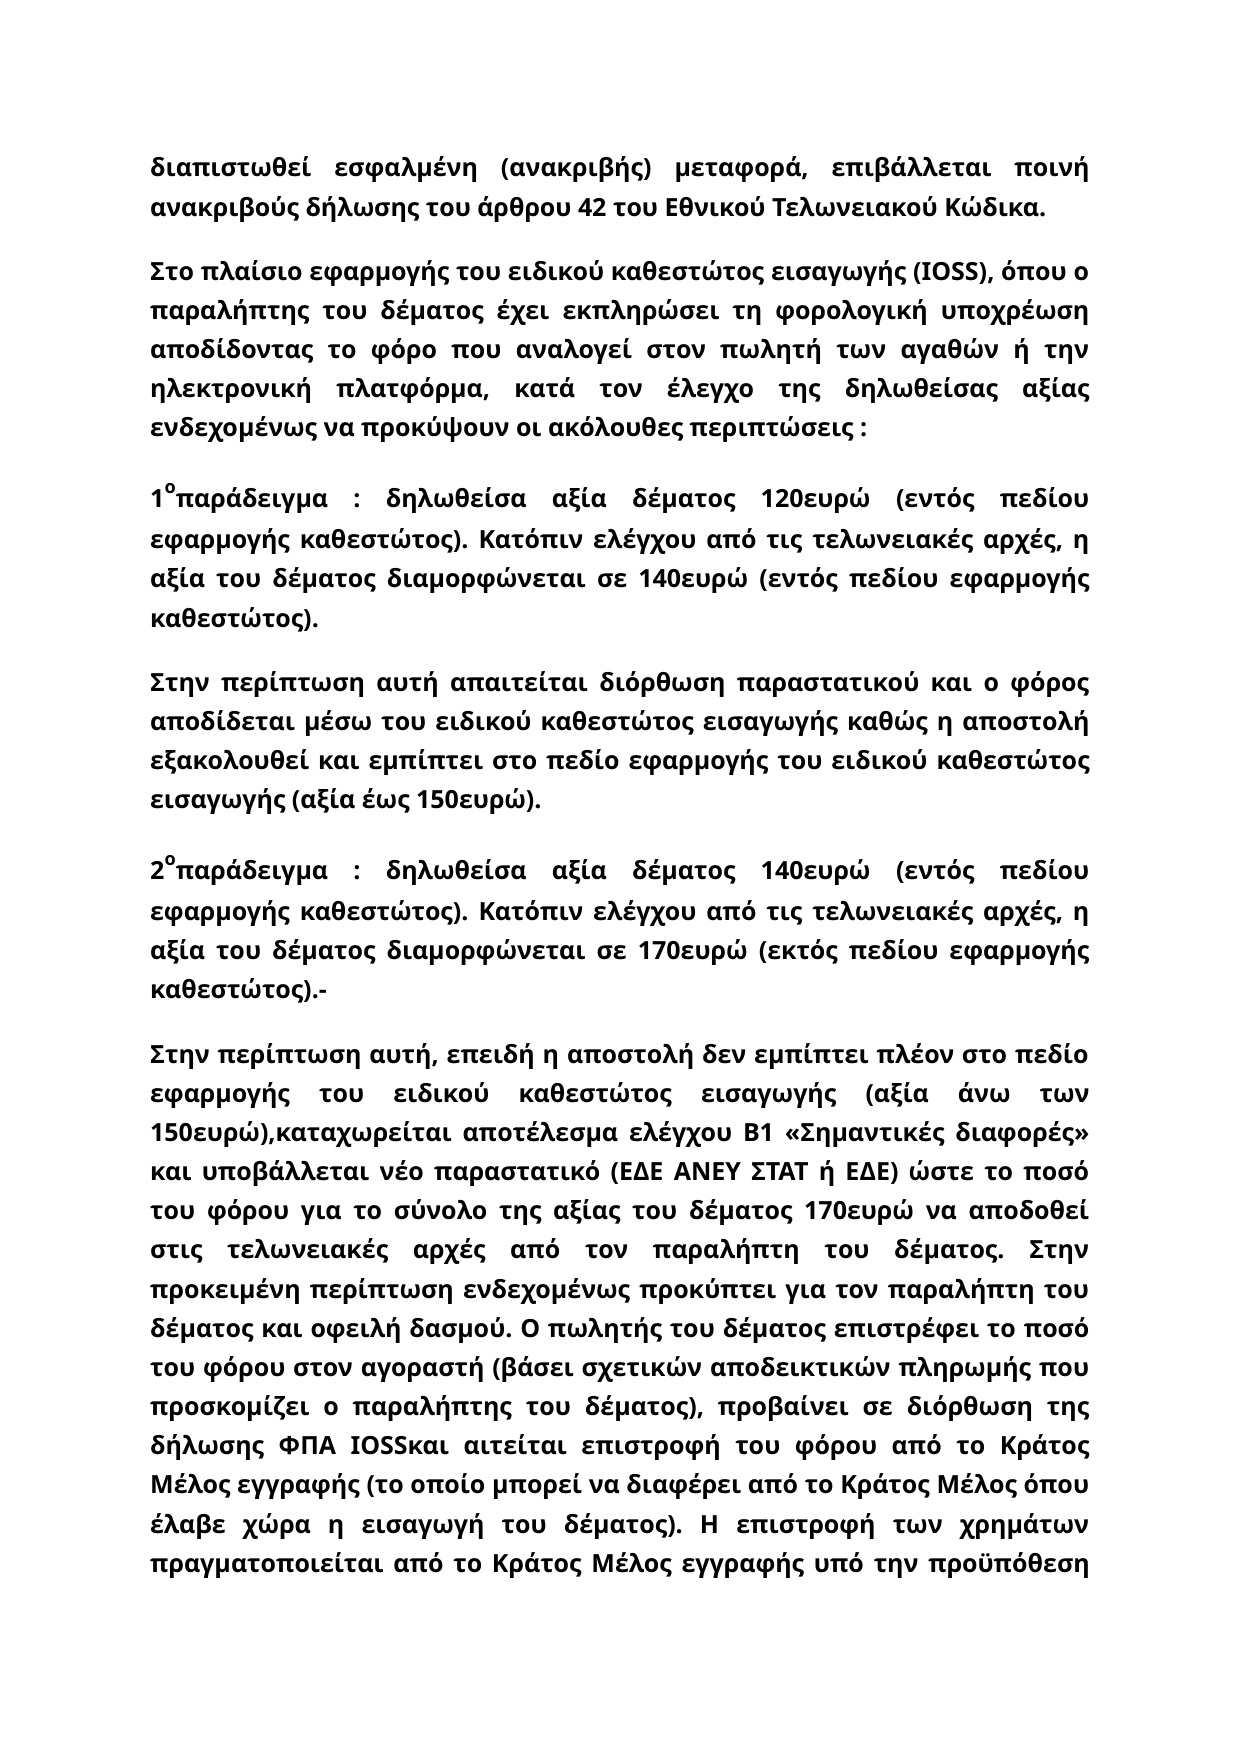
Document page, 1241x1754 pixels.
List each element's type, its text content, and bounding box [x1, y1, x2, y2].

text 2οπαράδειγμα : δηλωθείσα αξία δέματος 140ευρώ (εντός πεδίου εφαρμογής καθεστώτος). Κατόπιν ελέγχου από τις τελωνειακές αρχές, η αξία του δέματος διαμορφώνεται σε 170ευρώ (εκτός πεδίου εφαρμογής καθεστώτος).- [150, 846, 1090, 1006]
text Στην περίπτωση αυτή απαιτείται διόρθωση παραστατικού και ο φόρος αποδίδεται μέσω του ειδικού καθεστώτος εισαγωγής καθώς η αποστολή εξακολουθεί και εμπίπτει στο πεδίο εφαρμογής του ειδικού καθεστώτος εισαγωγής (αξία έως 150ευρώ). [150, 664, 1090, 816]
text 1οπαράδειγμα : δηλωθείσα αξία δέματος 120ευρώ (εντός πεδίου εφαρμογής καθεστώτος). Κατόπιν ελέγχου από τις τελωνειακές αρχές, η αξία του δέματος διαμορφώνεται σε 140ευρώ (εντός πεδίου εφαρμογής καθεστώτος). [150, 474, 1090, 634]
text Στην περίπτωση αυτή, επειδή η αποστολή δεν εμπίπτει πλέον στο πεδίο εφαρμογής του ειδικού καθεστώτος εισαγωγής (αξία άνω των 150ευρώ),καταχωρείται αποτέλεσμα ελέγχου Β1 «Σημαντικές διαφορές» και υποβάλλεται νέο παραστατικό (ΕΔΕ ΑΝΕΥ ΣΤΑΤ ή ΕΔΕ) ώστε το ποσό του φόρου για το σύνολο της αξίας του δέματος 170ευρώ να αποδοθεί στις τελωνειακές αρχές από τον παραλήπτη του δέματος. Στην προκειμένη περίπτωση ενδεχομένως προκύπτει για τον παραλήπτη του δέματος και οφειλή δασμού. Ο πωλητής του δέματος επιστρέφει το ποσό του φόρου στον αγοραστή (βάσει σχετικών αποδεικτικών πληρωμής που προσκομίζει ο παραλήπτης του δέματος), προβαίνει σε διόρθωση της δήλωσης ΦΠΑ IOSSκαι αιτείται επιστροφή του φόρου από το Κράτος Μέλος εγγραφής (το οποίο μπορεί να διαφέρει από το Κράτος Μέλος όπου έλαβε χώρα η εισαγωγή του δέματος). Η επιστροφή των χρημάτων πραγματοποιείται από το Κράτος Μέλος εγγραφής υπό την προϋπόθεση [150, 1036, 1090, 1579]
text Στο πλαίσιο εφαρμογής του ειδικού καθεστώτος εισαγωγής (IOSS), όπου ο παραλήπτης του δέματος έχει εκπληρώσει τη φορολογική υποχρέωση αποδίδοντας το φόρο που αναλογεί στον πωλητή των αγαθών ή την ηλεκτρονική πλατφόρμα, κατά τον έλεγχο της δηλωθείσας αξίας ενδεχομένως να προκύψουν οι ακόλουθες περιπτώσεις : [150, 253, 1090, 444]
text διαπιστωθεί εσφαλμένη (ανακριβής) μεταφορά, επιβάλλεται ποινή ανακριβούς δήλωσης του άρθρου 42 του Εθνικού Τελωνειακού Κώδικα. [150, 150, 1090, 223]
